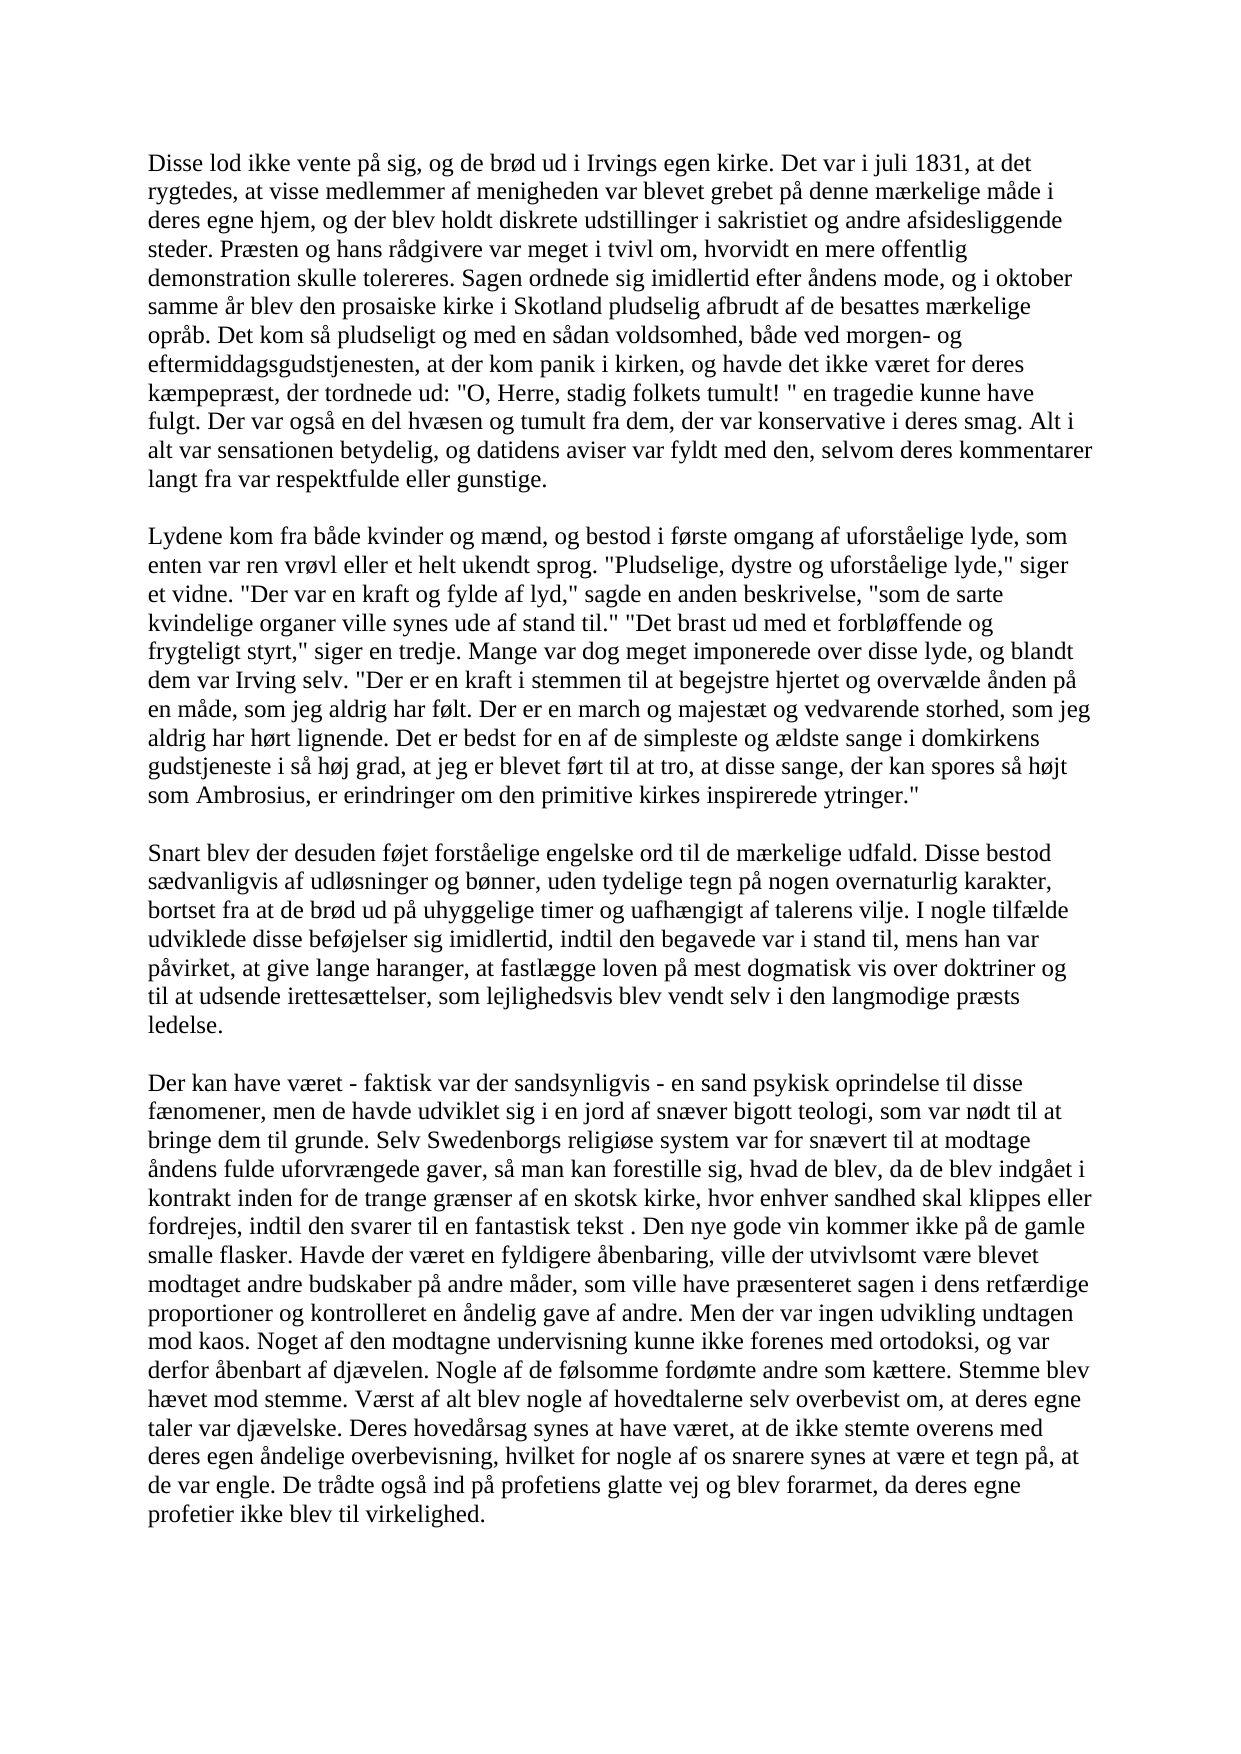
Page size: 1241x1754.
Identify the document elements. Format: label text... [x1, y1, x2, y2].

text Der kan have været - faktisk var der sandsynligvis - en sand psykisk oprindelse til disse fænomener, men de havde udviklet sig i en jord af snæver bigott teologi, som var nødt til at bringe dem til grunde. Selv Swedenborgs religiøse system var for snævert til at modtage åndens fulde uforvrængede gaver, så man kan forestille sig, hvad de blev, da de blev indgået i kontrakt inden for de trange grænser af en skotsk kirke, hvor enhver sandhed skal klippes eller fordrejes, indtil den svarer til en fantastisk tekst . Den nye gode vin kommer ikke på de gamle smalle flasker. Havde der været en fyldigere åbenbaring, ville der utvivlsomt være blevet modtaget andre budskaber på andre måder, som ville have præsenteret sagen i dens retfærdige proportioner og kontrolleret en åndelig gave af andre. Men der var ingen udvikling undtagen mod kaos. Noget af den modtagne undervisning kunne ikke forenes med ortodoksi, og var derfor åbenbart af djævelen. Nogle af de følsomme fordømte andre som kættere. Stemme blev hævet mod stemme. Værst af alt blev nogle af hovedtalerne selv overbevist om, at deres egne taler var djævelske. Deres hovedårsag synes at have været, at de ikke stemte overens med deres egen åndelige overbevisning, hvilket for nogle af os snarere synes at være et tegn på, at de var engle. De trådte også ind på profetiens glatte vej og blev forarmet, da deres egne profetier ikke blev til virkelighed. [148, 1068, 1093, 1528]
text Lydene kom fra både kvinder og mænd, og bestod i første omgang af uforståelige lyde, som enten var ren vrøvl eller et helt ukendt sprog. "Pludselige, dystre og uforståelige lyde," siger et vidne. "Der var en kraft og fylde af lyd," sagde en anden beskrivelse, "som de sarte kvindelige organer ville synes ude af stand til." "Det brast ud med et forbløffende og frygteligt styrt," siger en tredje. Mange var dog meget imponerede over disse lyde, og blandt dem var Irving selv. "Der er en kraft i stemmen til at begejstre hjertet og overvælde ånden på en måde, som jeg aldrig har følt. Der er en march og majestæt og vedvarende storhed, som jeg aldrig har hørt lignende. Det er bedst for en af ​​de simpleste og ældste sange i domkirkens gudstjeneste i så høj grad, at jeg er blevet ført til at tro, at disse sange, der kan spores så højt som Ambrosius, er erindringer om den primitive kirkes inspirerede ytringer." [148, 521, 1093, 809]
text Disse lod ikke vente på sig, og de brød ud i Irvings egen kirke. Det var i juli 1831, at det rygtedes, at visse medlemmer af menigheden var blevet grebet på denne mærkelige måde i deres egne hjem, og der blev holdt diskrete udstillinger i sakristiet og andre afsidesliggende steder. Præsten og hans rådgivere var meget i tvivl om, hvorvidt en mere offentlig demonstration skulle tolereres. Sagen ordnede sig imidlertid efter åndens mode, og i oktober samme år blev den prosaiske kirke i Skotland pludselig afbrudt af de besattes mærkelige opråb. Det kom så pludseligt og med en sådan voldsomhed, både ved morgen- og eftermiddagsgudstjenesten, at der kom panik i kirken, og havde det ikke været for deres kæmpepræst, der tordnede ud: "O, Herre, stadig folkets tumult! " en tragedie kunne have fulgt. Der var også en del hvæsen og tumult fra dem, der var konservative i deres smag. Alt i alt var sensationen betydelig, og datidens aviser var fyldt med den, selvom deres kommentarer langt fra var respektfulde eller gunstige. [148, 148, 1093, 493]
text Snart blev der desuden føjet forståelige engelske ord til de mærkelige udfald. Disse bestod sædvanligvis af udløsninger og bønner, uden tydelige tegn på nogen overnaturlig karakter, bortset fra at de brød ud på uhyggelige timer og uafhængigt af talerens vilje. I nogle tilfælde udviklede disse beføjelser sig imidlertid, indtil den begavede var i stand til, mens han var påvirket, at give lange haranger, at fastlægge loven på mest dogmatisk vis over doktriner og til at udsende irettesættelser, som lejlighedsvis blev vendt selv i den langmodige præsts ledelse. [148, 838, 1093, 1039]
